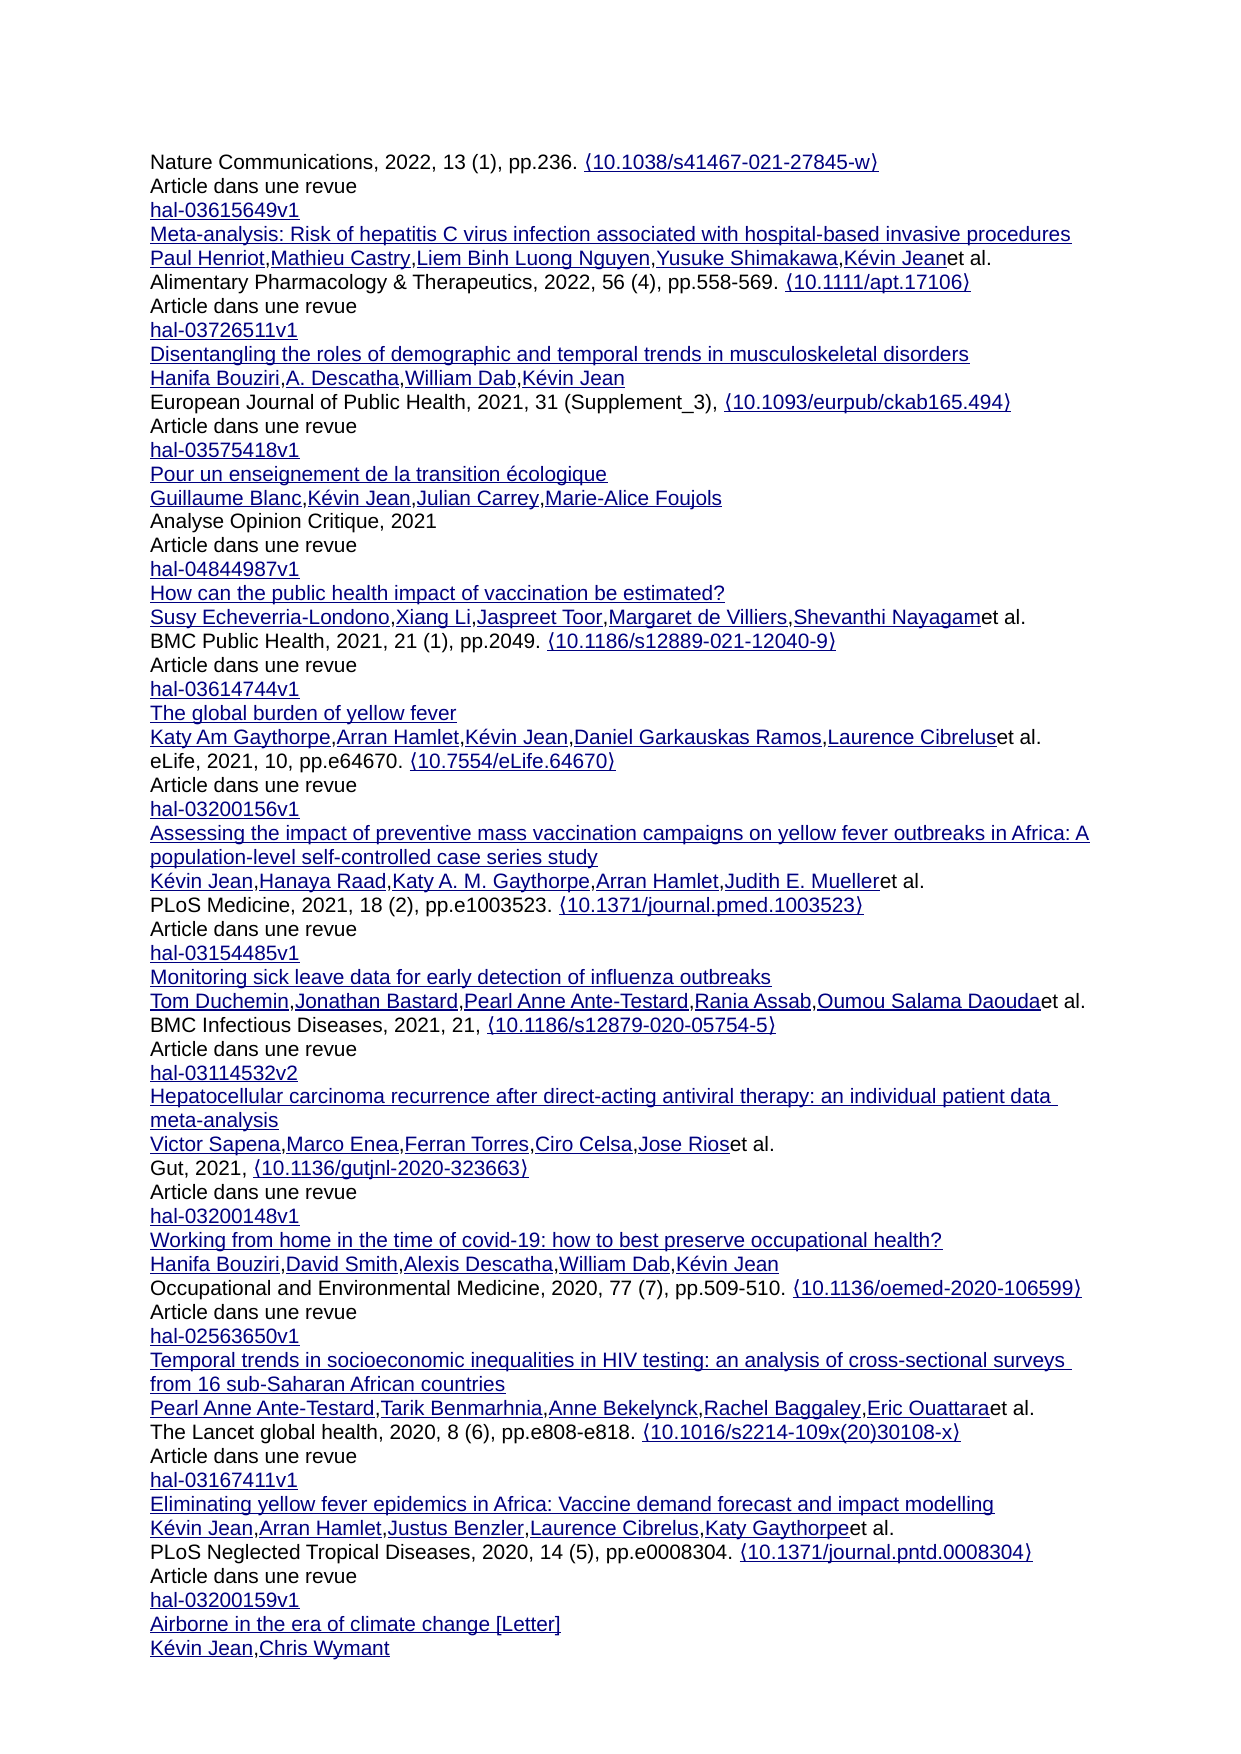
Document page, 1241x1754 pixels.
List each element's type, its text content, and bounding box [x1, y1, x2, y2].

table_cell Disentangling the roles of demographic and temporal trends in musculoskeletal disorders Hanifa Bouziri,A. Descatha,William Dab,Kévin Jean European Journal of Public Health, 2021, 31 (Supplement_3), ⟨10.1093/eurpub/ckab165.494⟩ Article dans une revue hal-03575418v1 [150, 342, 1090, 461]
table_cell Working from home in the time of covid-19: how to best preserve occupational health? Hanifa Bouziri,David Smith,Alexis Descatha,William Dab,Kévin Jean Occupational and Environmental Medicine, 2020, 77 (7), pp.509-510. ⟨10.1136/oemed-2020-106599⟩ Article dans une revue hal-02563650v1 [150, 1228, 1090, 1348]
table_cell Nature Communications, 2022, 13 (1), pp.236. ⟨10.1038/s41467-021-27845-w⟩ Article dans une revue hal-03615649v1 [150, 150, 1090, 222]
table_cell Hepatocellular carcinoma recurrence after direct-acting antiviral therapy: an individual patient data meta-analysis Victor Sapena,Marco Enea,Ferran Torres,Ciro Celsa,Jose Rioset al. Gut, 2021, ⟨10.1136/gutjnl-2020-323663⟩ Article dans une revue hal-03200148v1 [150, 1084, 1090, 1228]
table_cell Temporal trends in socioeconomic inequalities in HIV testing: an analysis of cross-sectional surveys from 16 sub-Saharan African countries Pearl Anne Ante-Testard,Tarik Benmarhnia,Anne Bekelynck,Rachel Baggaley,Eric Ouattaraet al. The Lancet global health, 2020, 8 (6), pp.e808-e818. ⟨10.1016/s2214-109x(20)30108-x⟩ Article dans une revue hal-03167411v1 [150, 1348, 1090, 1492]
table_cell population-level self-controlled case series study Kévin Jean,Hanaya Raad,Katy A. M. Gaythorpe,Arran Hamlet,Judith E. Muelleret al. PLoS Medicine, 2021, 18 (2), pp.e1003523. ⟨10.1371/journal.pmed.1003523⟩ Article dans une revue hal-03154485v1 [150, 843, 1090, 964]
table_cell Pour un enseignement de la transition écologique Guillaume Blanc,Kévin Jean,Julian Carrey,Marie-Alice Foujols Analyse Opinion Critique, 2021 Article dans une revue hal-04844987v1 [150, 461, 1090, 581]
table_cell The global burden of yellow fever Katy Am Gaythorpe,Arran Hamlet,Kévin Jean,Daniel Garkauskas Ramos,Laurence Cibreluset al. eLife, 2021, 10, pp.e64670. ⟨10.7554/eLife.64670⟩ Article dans une revue hal-03200156v1 [150, 701, 1090, 821]
table_cell Meta‐analysis: Risk of hepatitis C virus infection associated with hospital‐based invasive procedures Paul Henriot,Mathieu Castry,Liem Binh Luong Nguyen,Yusuke Shimakawa,Kévin Jeanet al. Alimentary Pharmacology & Therapeutics, 2022, 56 (4), pp.558-569. ⟨10.1111/apt.17106⟩ Article dans une revue hal-03726511v1 [150, 222, 1090, 342]
table_cell Eliminating yellow fever epidemics in Africa: Vaccine demand forecast and impact modelling Kévin Jean,Arran Hamlet,Justus Benzler,Laurence Cibrelus,Katy Gaythorpeet al. PLoS Neglected Tropical Diseases, 2020, 14 (5), pp.e0008304. ⟨10.1371/journal.pntd.0008304⟩ Article dans une revue hal-03200159v1 [150, 1492, 1090, 1611]
table_cell Assessing the impact of preventive mass vaccination campaigns on yellow fever outbreaks in Africa: A [150, 821, 1090, 842]
table_cell Monitoring sick leave data for early detection of influenza outbreaks Tom Duchemin,Jonathan Bastard,Pearl Anne Ante-Testard,Rania Assab,Oumou Salama Daoudaet al. BMC Infectious Diseases, 2021, 21, ⟨10.1186/s12879-020-05754-5⟩ Article dans une revue hal-03114532v2 [150, 965, 1090, 1084]
table_cell Airborne in the era of climate change [Letter] Kévin Jean,Chris Wymant [150, 1611, 1090, 1659]
table_cell How can the public health impact of vaccination be estimated? Susy Echeverria-Londono,Xiang Li,Jaspreet Toor,Margaret de Villiers,Shevanthi Nayagamet al. BMC Public Health, 2021, 21 (1), pp.2049. ⟨10.1186/s12889-021-12040-9⟩ Article dans une revue hal-03614744v1 [150, 581, 1090, 701]
